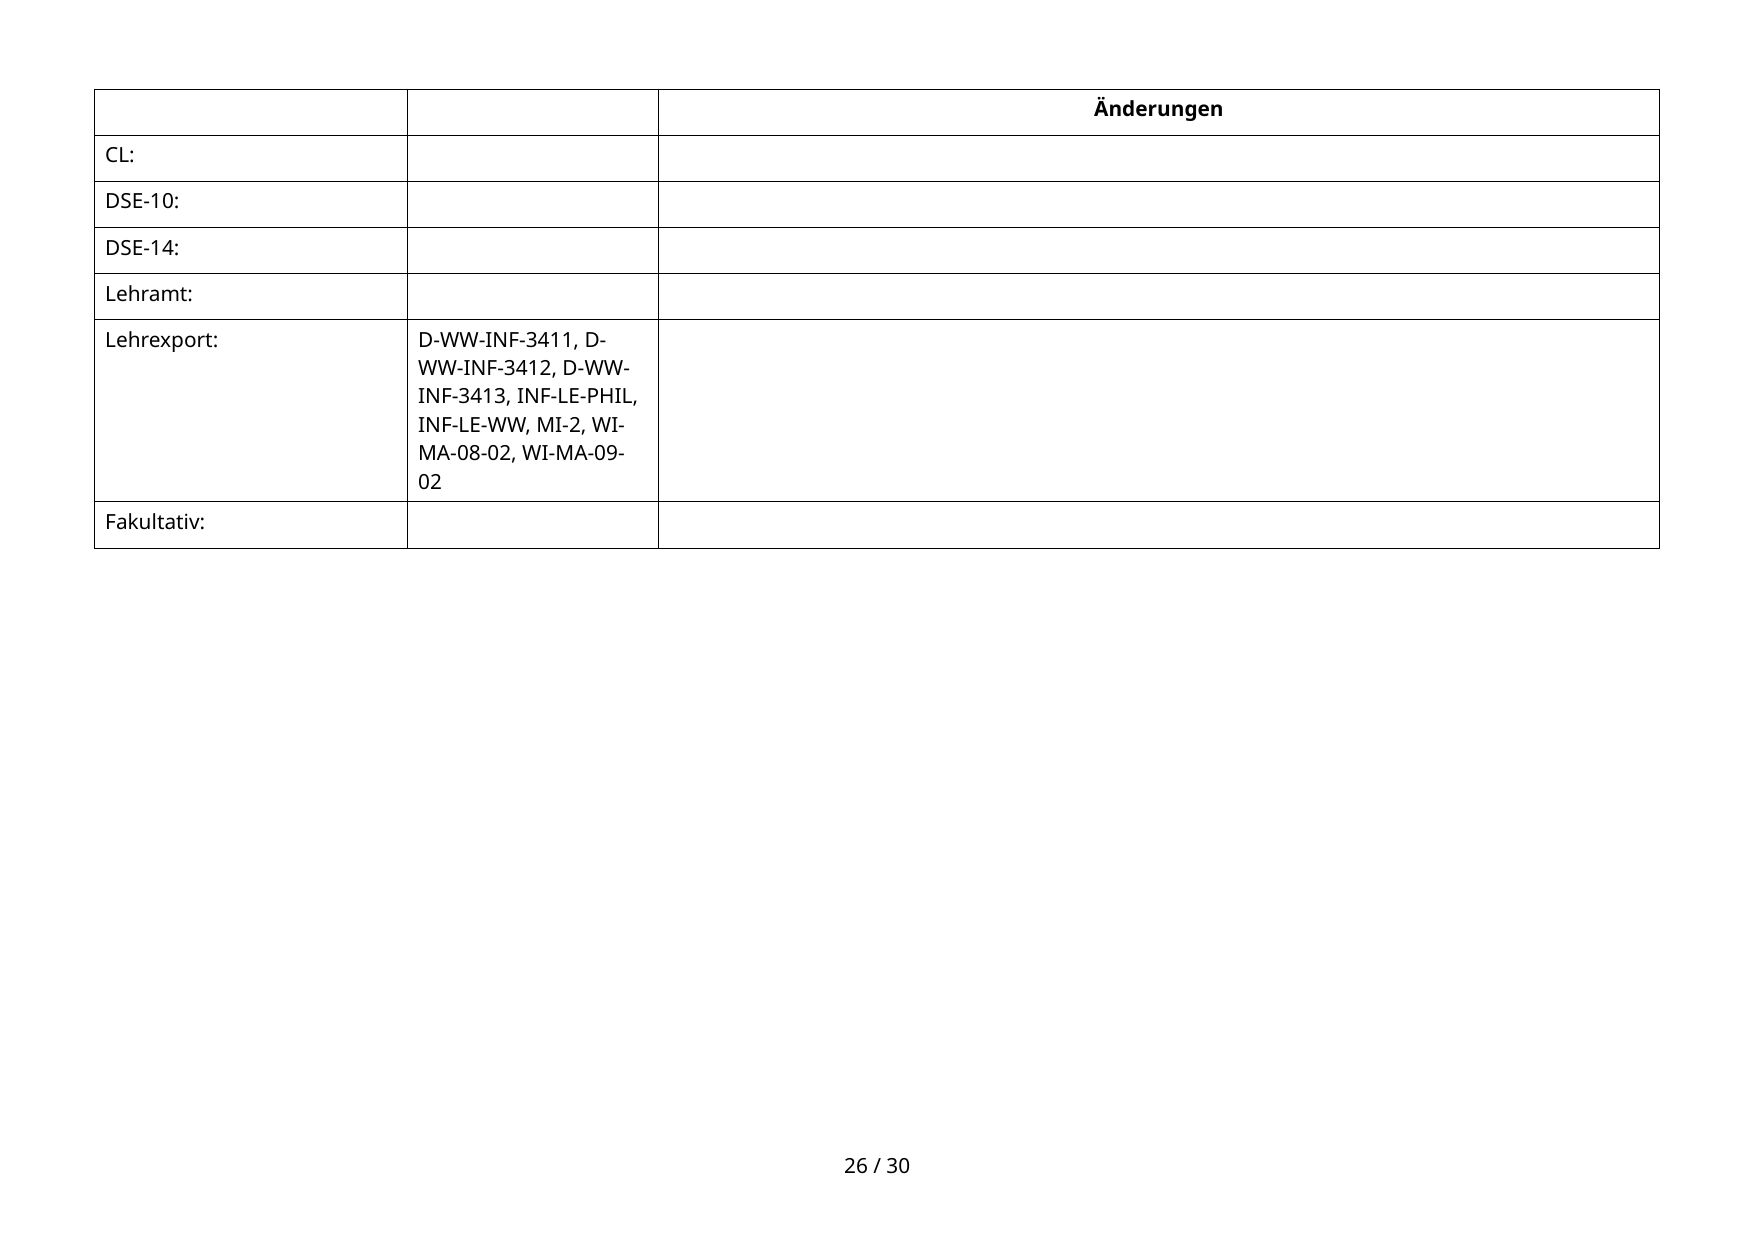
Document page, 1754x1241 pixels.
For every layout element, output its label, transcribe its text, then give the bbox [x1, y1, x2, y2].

table_cell Lehramt: [95, 274, 407, 319]
table_header [95, 90, 407, 134]
table_cell [659, 502, 1659, 547]
table_cell [408, 182, 658, 227]
table_cell [408, 274, 658, 319]
table_cell [408, 228, 658, 273]
table_cell [659, 320, 1659, 501]
table_cell Lehrexport: [95, 320, 407, 501]
table_header [408, 90, 658, 134]
table_cell DSE-10: [95, 182, 407, 227]
table_cell [659, 182, 1659, 227]
table_cell CL: [95, 136, 407, 181]
table_cell [408, 136, 658, 181]
table_cell [659, 228, 1659, 273]
table_header Änderungen [659, 90, 1659, 134]
table_cell D-WW-INF-3411, D-WW-INF-3412, D-WW-INF-3413, INF-LE-PHIL, INF-LE-WW, MI-2, WI-MA-08-02, WI-MA-09-02 [408, 320, 658, 501]
table_cell Fakultativ: [95, 502, 407, 547]
table_cell DSE-14: [95, 228, 407, 273]
table_cell [659, 136, 1659, 181]
table_cell [408, 502, 658, 547]
table_cell [659, 274, 1659, 319]
